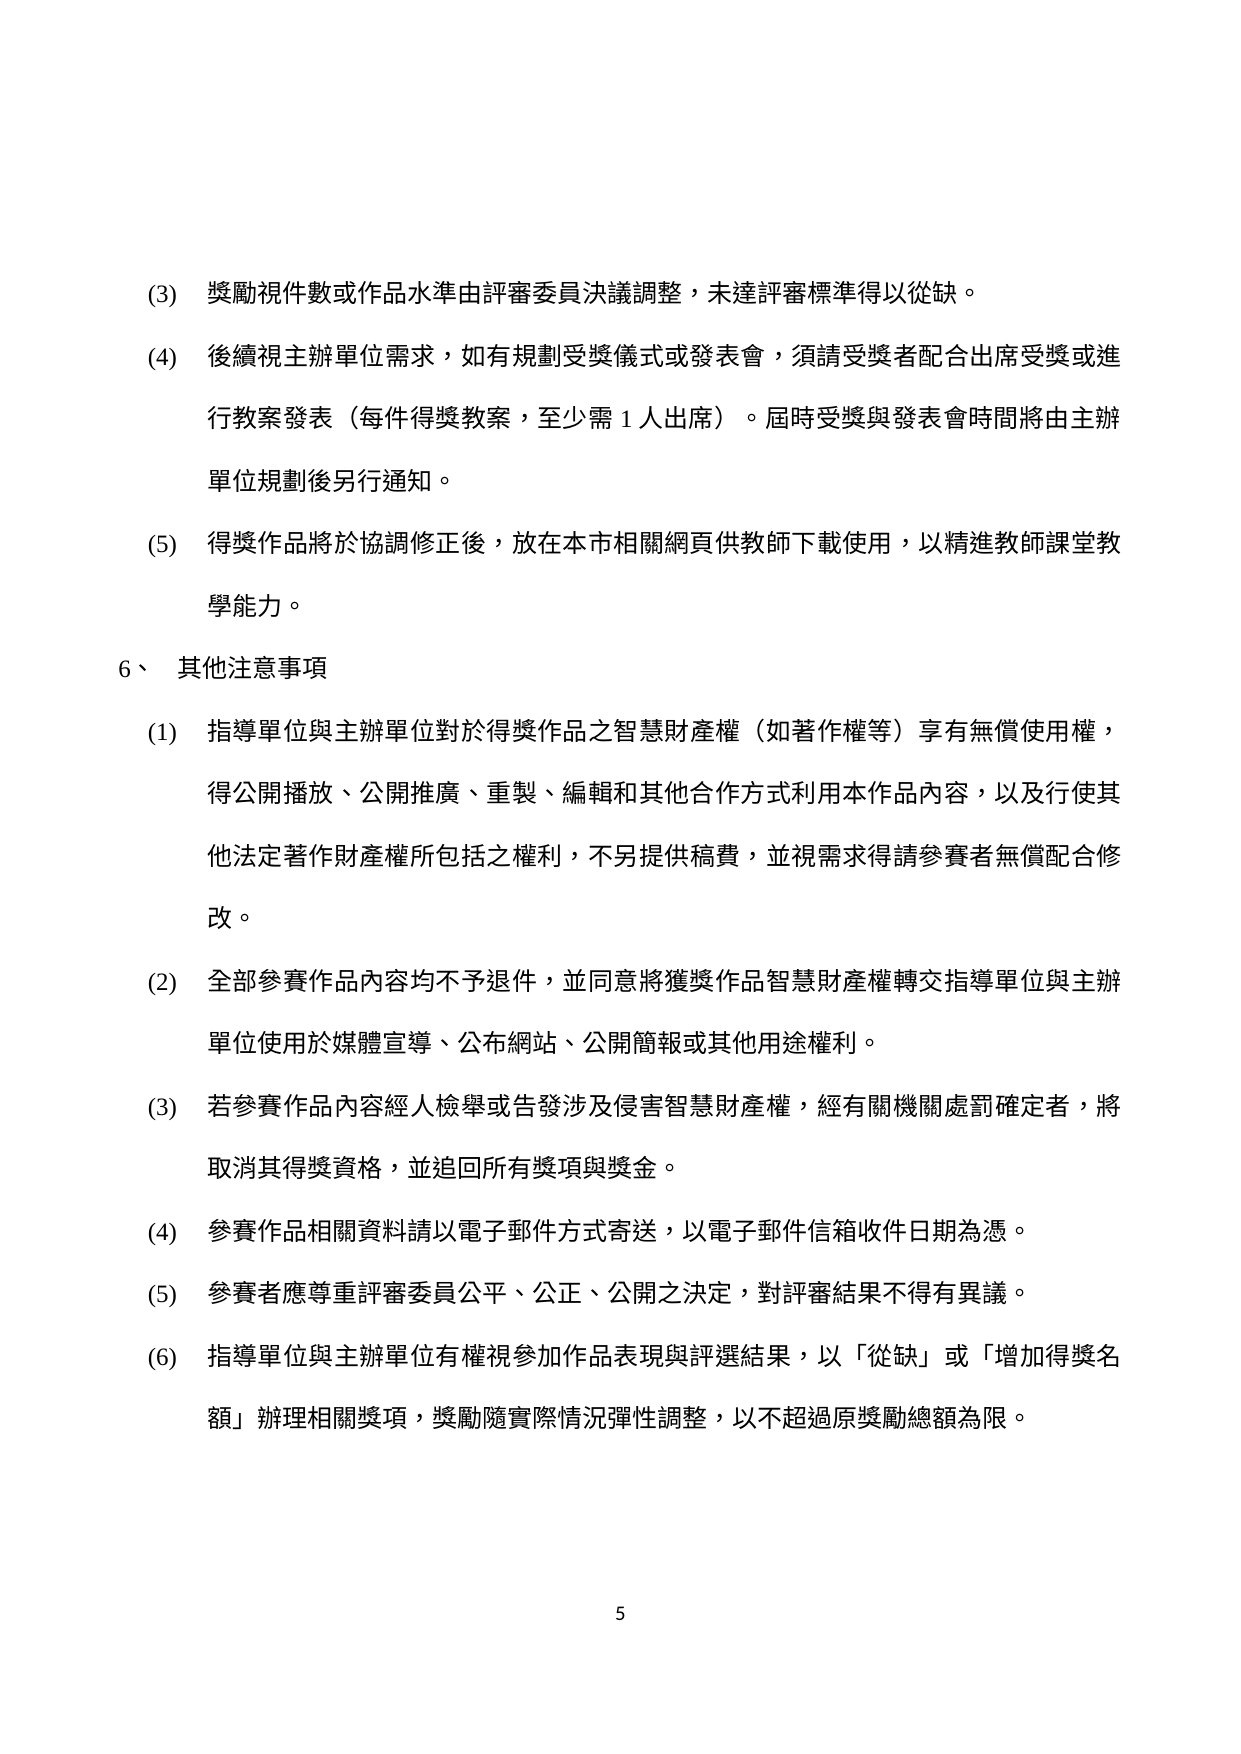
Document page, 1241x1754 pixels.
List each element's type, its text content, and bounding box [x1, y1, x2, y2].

list 指導單位與主辦單位對於得獎作品之智慧財產權（如著作權等）享有無償使用權，得公開播放、公開推廣、重製、編輯和其他合作方式利用本作品內容，以及行使其他法定著作財產權所包括之權利，不另提供稿費，並視需求得請參賽者無償配合修改。 [148, 688, 1122, 938]
list 若參賽作品內容經人檢舉或告發涉及侵害智慧財產權，經有關機關處罰確定者，將取消其得獎資格，並追回所有獎項與獎金。 [148, 1063, 1122, 1188]
list 指導單位與主辦單位有權視參加作品表現與評選結果，以「從缺」或「增加得獎名額」辦理相關獎項，獎勵隨實際情況彈性調整，以不超過原獎勵總額為限。 [148, 1313, 1122, 1438]
list 全部參賽作品內容均不予退件，並同意將獲獎作品智慧財產權轉交指導單位與主辦單位使用於媒體宣導、公布網站、公開簡報或其他用途權利。 [148, 938, 1122, 1063]
list 參賽作品相關資料請以電子郵件方式寄送，以電子郵件信箱收件日期為憑。 [148, 1188, 1122, 1250]
list 其他注意事項 [118, 625, 1122, 688]
list 參賽者應尊重評審委員公平、公正、公開之決定，對評審結果不得有異議。 [148, 1250, 1122, 1313]
list 獎勵視件數或作品水準由評審委員決議調整，未達評審標準得以從缺。 [148, 250, 1122, 313]
list 得獎作品將於協調修正後，放在本市相關網頁供教師下載使用，以精進教師課堂教學能力。 [148, 500, 1122, 625]
list 後續視主辦單位需求，如有規劃受獎儀式或發表會，須請受獎者配合出席受獎或進行教案發表（每件得獎教案，至少需1人出席）。屆時受獎與發表會時間將由主辦單位規劃後另行通知。 [148, 313, 1122, 500]
